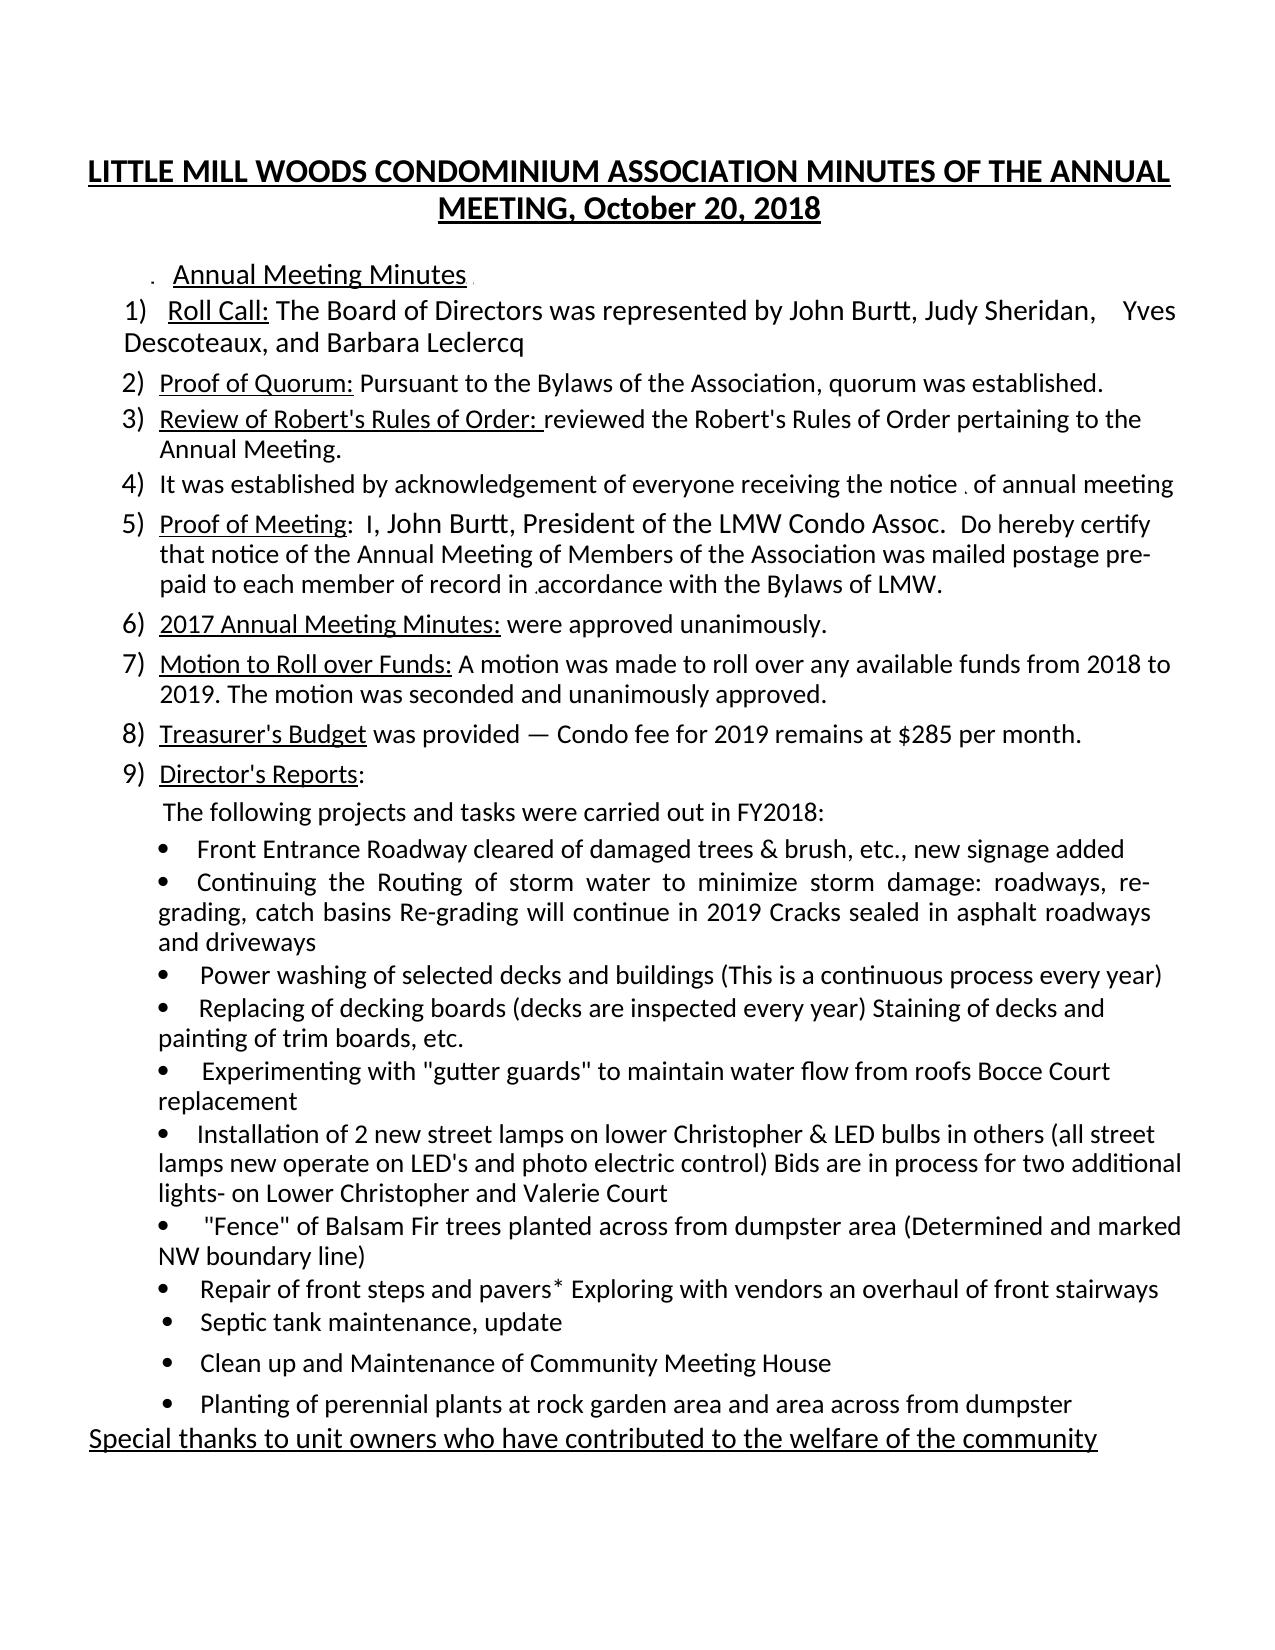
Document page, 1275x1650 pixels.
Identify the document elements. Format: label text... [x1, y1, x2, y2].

list 2017 Annual Meeting Minutes: were approved unanimously. [122, 605, 1192, 641]
list Clean up and Maintenance of Community Meeting House [163, 1346, 1192, 1379]
list Treasurer's Budget was provided — Condo fee for 2019 remains at $285 per month. [122, 715, 1192, 750]
list Proof of Meeting: I, John Burtt, President of the LMW Condo Assoc. Do hereby certify that notice of the Annual Meeting of Members of the Association was mailed postage pre-paid to each member of record in accordance with the Bylaws of LMW. [121, 505, 1183, 601]
text LITTLE MILL WOODS CONDOMINIUM ASSOCIATION MINUTES OF THE ANNUAL MEETING, October 20, 2018 [83, 150, 1176, 227]
list Experimenting with "gutter guards" to maintain water flow from roofs Bocce Court replacement [158, 1054, 1183, 1117]
list Motion to Roll over Funds: A motion was made to roll over any available funds from 2018 to 2019. The motion was seconded and unanimously approved. [122, 645, 1192, 710]
text The following projects and tasks were carried out in FY2018: [162, 795, 1183, 828]
list Repair of front steps and pavers* Exploring with vendors an overhaul of front stairways [158, 1272, 1183, 1305]
list Power washing of selected decks and buildings (This is a continuous process every year) [158, 958, 1183, 991]
subtitle Annual Meeting Minutes [120, 256, 1192, 292]
list Replacing of decking boards (decks are inspected every year) Staining of decks and painting of trim boards, etc. [158, 991, 1131, 1054]
list Review of Robert's Rules of Order: reviewed the Robert's Rules of Order pertaining to the Annual Meeting. [121, 400, 1183, 465]
list "Fence" of Balsam Fir trees planted across from dumpster area (Determined and marked NW boundary line) [158, 1209, 1183, 1272]
list Planting of perennial plants at rock garden area and area across from dumpster [163, 1387, 1192, 1420]
list Septic tank maintenance, update [163, 1305, 1192, 1338]
list Proof of Quorum: Pursuant to the Bylaws of the Association, quorum was established. [121, 364, 1183, 400]
text Special thanks to unit owners who have contributed to the welfare of the community [89, 1420, 1192, 1456]
list Director's Reports: [122, 755, 1192, 790]
list Continuing the Routing of storm water to minimize storm damage: roadways, re-grading, catch basins Re-grading will continue in 2019 Cracks sealed in asphalt roadways and driveways [158, 866, 1152, 958]
list Front Entrance Roadway cleared of damaged trees & brush, etc., new signage added [158, 833, 1183, 866]
text 1) Roll Call: The Board of Directors was represented by John Burtt, Judy Sheridan, Yves Descoteaux, and Barbara Leclercq [124, 292, 1183, 359]
list It was established by acknowledgement of everyone receiving the notice of annual meeting [121, 465, 1183, 501]
list Installation of 2 new street lamps on lower Christopher & LED bulbs in others (all street lamps new operate on LED's and photo electric control) Bids are in process for two additional lights- on Lower Christopher and Valerie Court [158, 1117, 1183, 1209]
